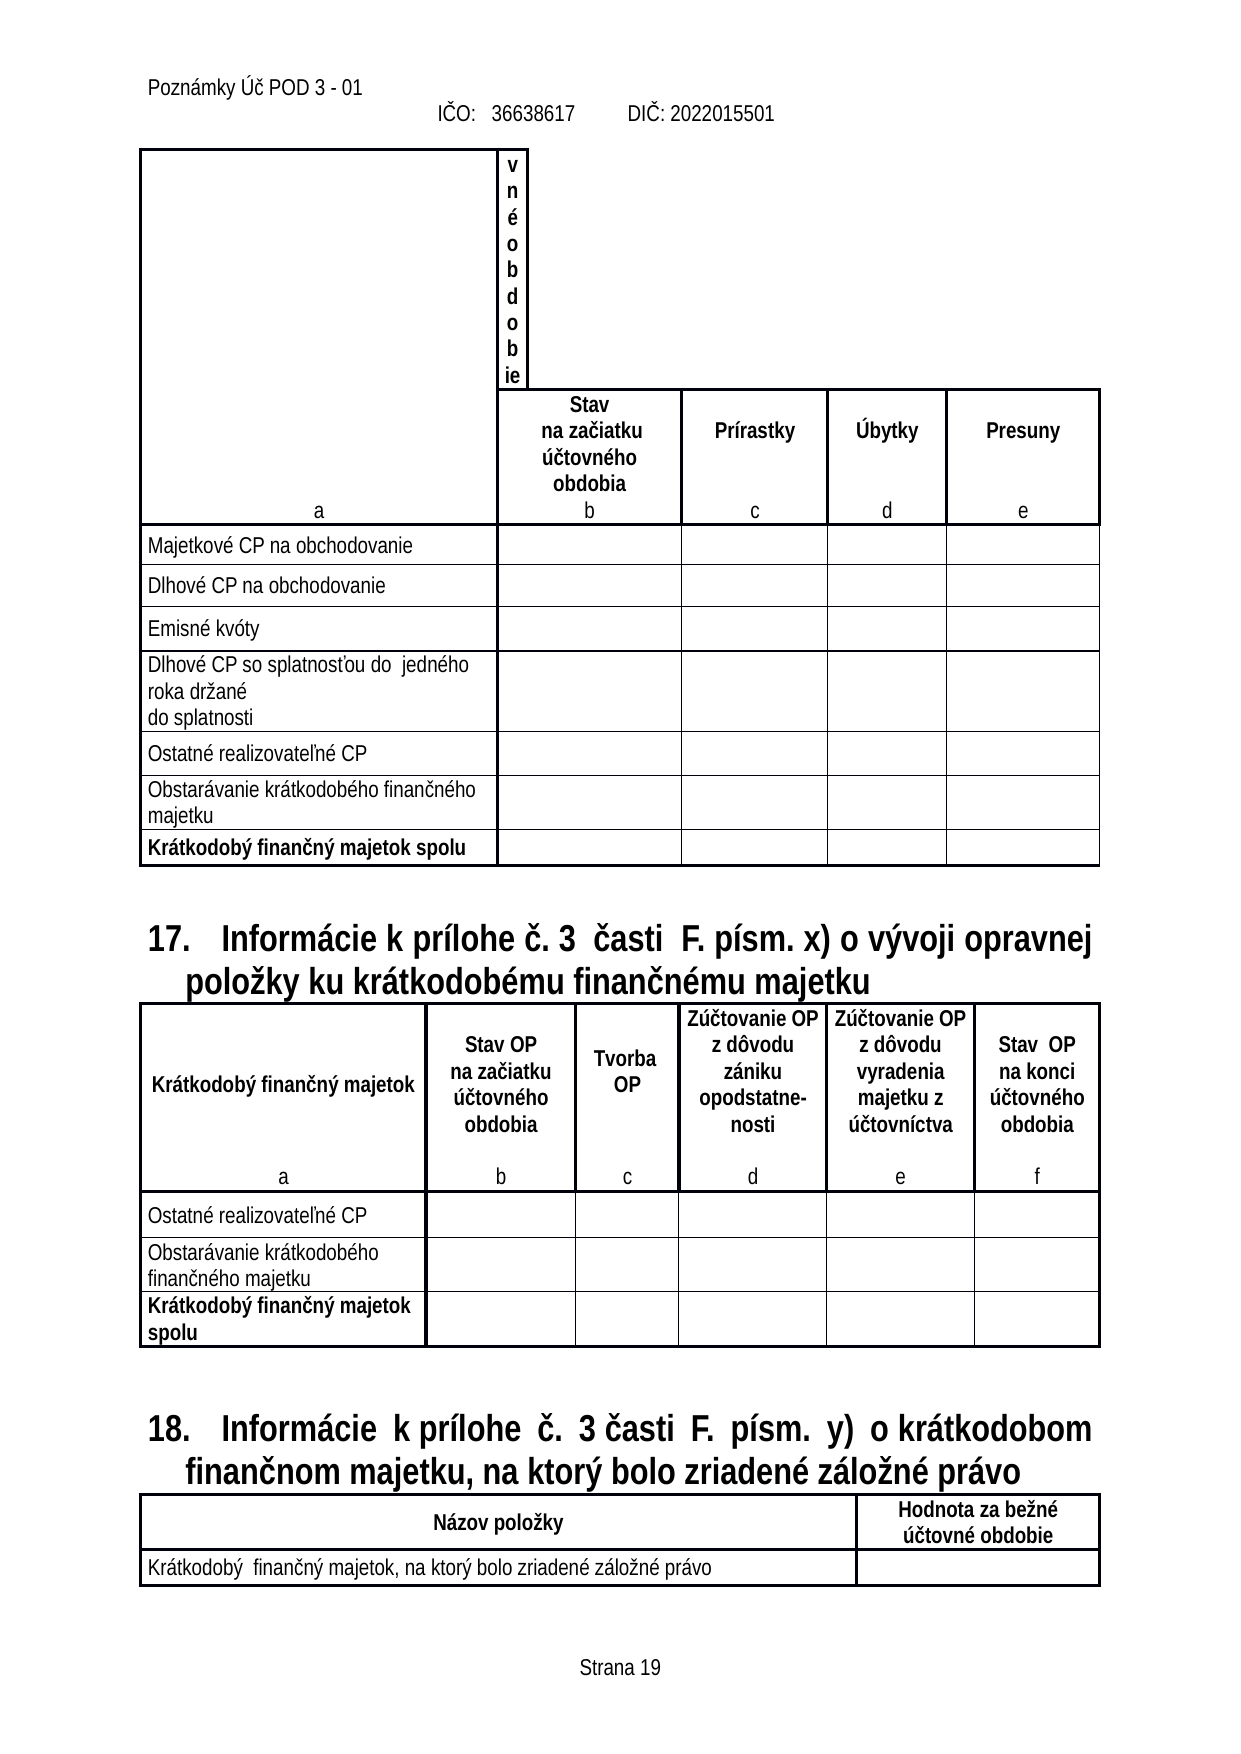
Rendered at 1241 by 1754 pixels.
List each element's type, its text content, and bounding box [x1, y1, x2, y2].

table_cell [828, 652, 946, 731]
table_cell Stav na začiatku účtovného obdobia [499, 391, 680, 497]
table_cell [428, 1193, 575, 1237]
table_cell [499, 732, 681, 775]
table_cell f [976, 1163, 1098, 1189]
table_cell Ostatné realizovateľné CP [142, 732, 496, 775]
table_cell Krátkodobý finančný majetok spolu [142, 1292, 424, 1345]
table_cell [576, 1292, 678, 1345]
table_cell [499, 830, 681, 864]
table_cell [682, 830, 827, 864]
table_cell e [828, 1163, 973, 1189]
table_cell [682, 652, 827, 731]
table_header Názov položky [142, 1496, 855, 1548]
table_cell Krátkodobý finančný majetok spolu [142, 830, 496, 864]
table_cell [828, 732, 946, 775]
table_cell [682, 526, 827, 564]
table_cell [975, 1193, 1098, 1237]
table_header vné obdobie [499, 151, 526, 388]
table_cell d [681, 1163, 825, 1189]
table_cell [682, 776, 827, 828]
table_cell Obstarávanie krátkodobého finančného majetku [142, 1238, 424, 1291]
table_cell [975, 1292, 1098, 1345]
table_header Hodnota za bežné účtovné obdobie [858, 1496, 1098, 1548]
table_cell [499, 526, 681, 564]
table_cell [975, 1238, 1098, 1291]
table_cell [947, 776, 1099, 828]
table_cell Prírastky [683, 391, 826, 497]
table_cell b [428, 1163, 574, 1189]
table_header [142, 151, 496, 497]
table_cell [499, 565, 681, 606]
table_cell Ostatné realizovateľné CP [142, 1193, 424, 1237]
table_cell c [683, 497, 826, 523]
table_cell [827, 1238, 974, 1291]
table_cell [499, 607, 681, 650]
title Informácie k prílohe č. 3 časti F. písm. y) o krátkodobom finančnom majetku, na ktorý bolo zriadené záložné právo [148, 1406, 1092, 1492]
table_cell [947, 526, 1099, 564]
table_header Krátkodobý finančný majetok [142, 1005, 424, 1163]
table_cell [499, 776, 681, 828]
title Informácie k prílohe č. 3 časti F. písm. x) o vývoji opravnej položky ku krátkodobému finančnému majetku [148, 916, 1092, 1002]
table_cell [828, 526, 946, 564]
table_cell a [142, 1163, 424, 1189]
table_cell [576, 1238, 678, 1291]
table_header Stav OP na konci účtovného obdobia [976, 1005, 1098, 1163]
table_cell Emisné kvóty [142, 607, 496, 650]
table_cell [858, 1551, 1098, 1584]
table_cell [428, 1292, 575, 1345]
table_cell Obstarávanie krátkodobého finančného majetku [142, 776, 496, 828]
table_cell [499, 652, 681, 731]
table_header Zúčtovanie OP z dôvodu zániku opodstatne-nosti [681, 1005, 825, 1163]
table_cell [828, 830, 946, 864]
table_cell [827, 1193, 974, 1237]
table_cell b [499, 497, 680, 523]
table_header Stav OP na začiatku účtovného obdobia [428, 1005, 574, 1163]
table_cell Dlhové CP na obchodovanie [142, 565, 496, 606]
table_header Zúčtovanie OP z dôvodu vyradenia majetku z účtovníctva [828, 1005, 973, 1163]
table_cell Krátkodobý finančný majetok, na ktorý bolo zriadené záložné právo [142, 1551, 855, 1584]
table_cell [679, 1193, 826, 1237]
table_cell Majetkové CP na obchodovanie [142, 526, 496, 564]
table_cell [679, 1292, 826, 1345]
table_cell [576, 1193, 678, 1237]
table_cell [947, 830, 1099, 864]
table_cell [679, 1238, 826, 1291]
table_header Tvorba OP [577, 1005, 677, 1163]
table_cell [947, 652, 1099, 731]
table_cell Dlhové CP so splatnosťou do jedného roka držané do splatnosti [142, 652, 496, 731]
table_cell [682, 565, 827, 606]
table_cell [828, 607, 946, 650]
table_cell Presuny [948, 391, 1098, 497]
table_cell [947, 732, 1099, 775]
table_cell [428, 1238, 575, 1291]
table_cell Úbytky [829, 391, 945, 497]
table_cell [828, 565, 946, 606]
table_cell [947, 607, 1099, 650]
table_cell e [948, 497, 1098, 523]
table_cell c [577, 1163, 677, 1189]
table_cell [682, 607, 827, 650]
table_cell [827, 1292, 974, 1345]
table_cell a [142, 497, 496, 523]
table_cell d [829, 497, 945, 523]
table_cell [947, 565, 1099, 606]
table_cell [682, 732, 827, 775]
table_cell [828, 776, 946, 828]
